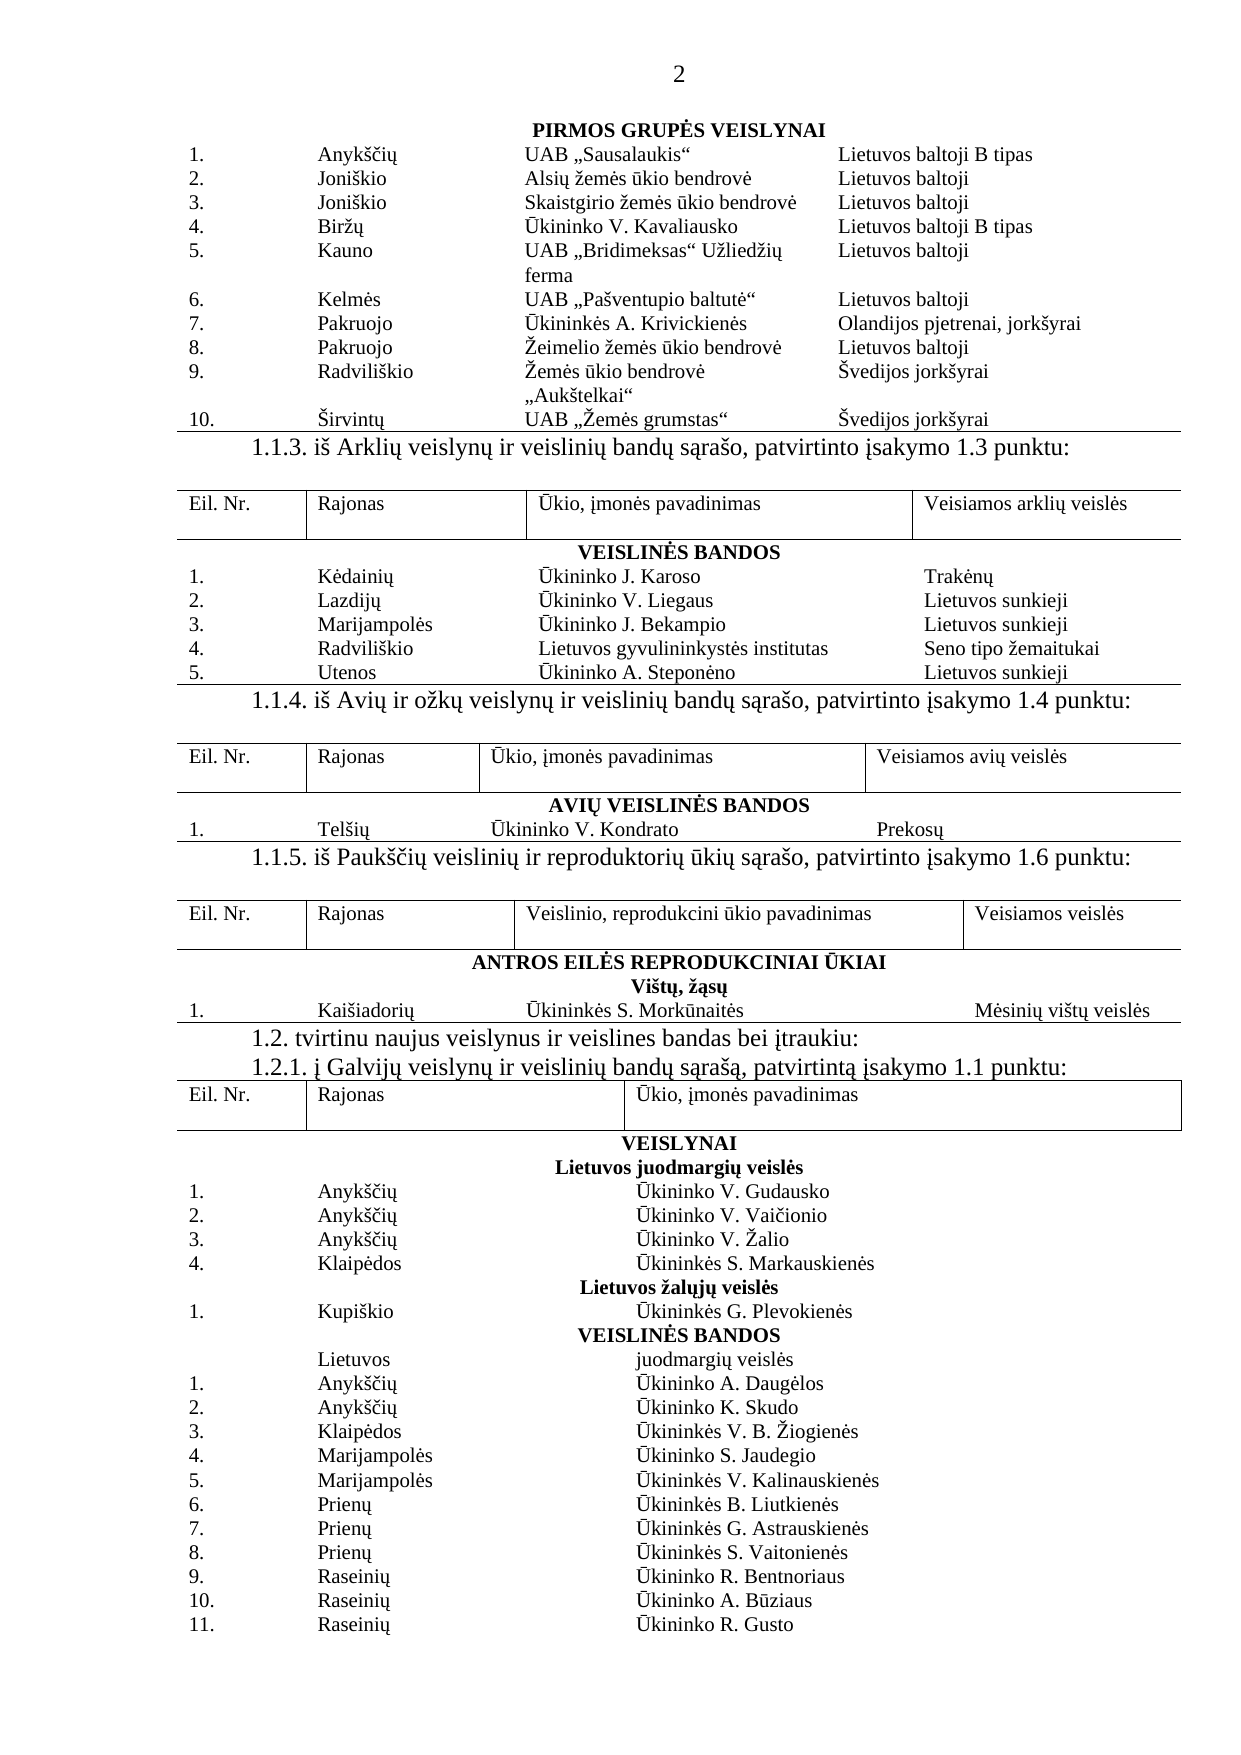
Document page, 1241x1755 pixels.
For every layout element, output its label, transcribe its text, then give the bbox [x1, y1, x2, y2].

table_cell Marijampolės [306, 612, 527, 636]
table_cell Ūkininko R. Bentnoriaus [625, 1564, 1181, 1588]
table_cell Ūkininko A. Daugėlos [625, 1371, 1181, 1395]
table_cell Lietuvos baltoji [827, 287, 1181, 311]
table_cell 4. [177, 214, 306, 238]
table_cell Ūkininko J. Karoso [527, 564, 913, 588]
table_cell Ūkininkės G. Plevokienės [625, 1299, 1181, 1323]
table_header Veisiamos arklių veislės [913, 491, 1181, 539]
table_cell Biržų [306, 214, 513, 238]
table_cell 8. [177, 335, 306, 359]
table_header Rajonas [307, 744, 479, 792]
table_cell Lietuvos [306, 1347, 624, 1371]
table_cell Prienų [306, 1516, 624, 1540]
table_cell 1. [177, 564, 306, 588]
table_cell Anykščių [306, 1227, 624, 1251]
table_cell 8. [177, 1540, 306, 1564]
table_header Eil. Nr. [177, 491, 306, 539]
table_cell Širvintų [306, 407, 513, 431]
table_cell Trakėnų [913, 564, 1181, 588]
table_cell Utenos [306, 660, 527, 684]
table_cell Lietuvos baltoji B tipas [827, 142, 1181, 166]
table_cell Ūkininko K. Skudo [625, 1395, 1181, 1419]
table_cell 9. [177, 1564, 306, 1588]
table_cell AVIŲ VEISLINĖS BANDOS [177, 793, 1181, 817]
table_cell 1. [177, 998, 306, 1022]
table_cell 6. [177, 1492, 306, 1516]
text 1.2.1. į Galvijų veislynų ir veislinių bandų sąrašą, patvirtintą įsakymo 1.1 punktu: [177, 1052, 1181, 1080]
table_cell VEISLINĖS BANDOS [177, 540, 1181, 564]
table_cell UAB „Pašventupio baltutė“ [513, 287, 827, 311]
table_cell 11. [177, 1612, 306, 1636]
table_cell Ūkininko V. Kondrato [479, 817, 865, 841]
table_cell Anykščių [306, 1395, 624, 1419]
table_cell PIRMOS GRUPĖS VEISLYNAI [177, 118, 1181, 142]
table_cell Raseinių [306, 1588, 624, 1612]
table_cell Raseinių [306, 1564, 624, 1588]
table_cell Vištų, žąsų [177, 974, 1181, 998]
table_cell Ūkininkės S. Vaitonienės [625, 1540, 1181, 1564]
table_cell Mėsinių vištų veislės [963, 998, 1181, 1022]
table_cell 1. [177, 1371, 306, 1395]
table_cell Žemės ūkio bendrovė „Aukštelkai“ [513, 359, 827, 407]
table_cell Joniškio [306, 190, 513, 214]
table_cell 3. [177, 1419, 306, 1443]
table_cell Lietuvos baltoji B tipas [827, 214, 1181, 238]
table_cell Kelmės [306, 287, 513, 311]
table_cell 3. [177, 190, 306, 214]
table_cell Švedijos jorkšyrai [827, 407, 1181, 431]
table_cell Ūkininko V. Kavaliausko [513, 214, 827, 238]
table_cell Švedijos jorkšyrai [827, 359, 1181, 407]
table_cell Prienų [306, 1492, 624, 1516]
table_cell 4. [177, 636, 306, 660]
table_cell Kauno [306, 239, 513, 287]
table_cell Ūkininko A. Steponėno [527, 660, 913, 684]
text 1.1.3. iš Arklių veislynų ir veislinių bandų sąrašo, patvirtinto įsakymo 1.3 punktu: [177, 432, 1181, 461]
table_cell Lietuvos žalųjų veislės [177, 1275, 1181, 1299]
table_cell Lietuvos sunkieji [913, 612, 1181, 636]
table_header Eil. Nr. [177, 744, 306, 792]
table_cell Raseinių [306, 1612, 624, 1636]
table_cell 2. [177, 1395, 306, 1419]
table_cell 3. [177, 1227, 306, 1251]
table_cell Klaipėdos [306, 1251, 624, 1275]
table_cell UAB „Sausalaukis“ [513, 142, 827, 166]
table_cell Marijampolės [306, 1468, 624, 1492]
table_cell Pakruojo [306, 335, 513, 359]
table_cell Anykščių [306, 142, 513, 166]
table_header Veisiamos veislės [964, 901, 1181, 949]
table_cell Lietuvos baltoji [827, 166, 1181, 190]
table_cell 2. [177, 166, 306, 190]
table_cell VEISLYNAI [177, 1131, 1181, 1155]
table_cell Lazdijų [306, 588, 527, 612]
table_cell Radviliškio [306, 636, 527, 660]
table_cell Ūkininko V. Liegaus [527, 588, 913, 612]
table_cell Lietuvos juodmargių veislės [177, 1155, 1181, 1179]
table_cell 9. [177, 359, 306, 407]
table_header Ūkio, įmonės pavadinimas [480, 744, 865, 792]
table_cell 1. [177, 1299, 306, 1323]
table_cell 2. [177, 588, 306, 612]
table_cell Kėdainių [306, 564, 527, 588]
table_cell Skaistgirio žemės ūkio bendrovė [513, 190, 827, 214]
table_cell Ūkininko V. Žalio [625, 1227, 1181, 1251]
table_header Rajonas [307, 901, 514, 949]
table_cell Lietuvos baltoji [827, 335, 1181, 359]
table_cell Ūkininko A. Būziaus [625, 1588, 1181, 1612]
table_cell Ūkininko S. Jaudegio [625, 1444, 1181, 1467]
table_header Ūkio, įmonės pavadinimas [527, 491, 912, 539]
table_cell 7. [177, 311, 306, 335]
table_cell Lietuvos baltoji [827, 190, 1181, 214]
table_cell Anykščių [306, 1371, 624, 1395]
table_cell Ūkininkės A. Krivickienės [513, 311, 827, 335]
table_cell ANTROS EILĖS REPRODUKCINIAI ŪKIAI [177, 950, 1181, 974]
table_cell Anykščių [306, 1179, 624, 1203]
table_cell 5. [177, 1468, 306, 1492]
table_cell Ūkininkės G. Astrauskienės [625, 1516, 1181, 1540]
table_cell Ūkininkės V. B. Žiogienės [625, 1419, 1181, 1443]
table_header Eil. Nr. [177, 901, 306, 949]
text 1.1.4. iš Avių ir ožkų veislynų ir veislinių bandų sąrašo, patvirtinto įsakymo 1.4 punktu: [177, 685, 1181, 714]
table_cell juodmargių veislės [625, 1347, 1181, 1371]
table_cell Ūkininko R. Gusto [625, 1612, 1181, 1636]
table_header Rajonas [307, 1081, 624, 1129]
table_cell Seno tipo žemaitukai [913, 636, 1181, 660]
table_cell Olandijos pjetrenai, jorkšyrai [827, 311, 1181, 335]
table_cell Ūkininkės B. Liutkienės [625, 1492, 1181, 1516]
table_cell Prekosų [865, 817, 1181, 841]
table_cell Joniškio [306, 166, 513, 190]
table_header Veisiamos avių veislės [866, 744, 1181, 792]
table_cell Telšių [306, 817, 479, 841]
table_cell Ūkininko J. Bekampio [527, 612, 913, 636]
table_cell Alsių žemės ūkio bendrovė [513, 166, 827, 190]
table_cell Lietuvos sunkieji [913, 660, 1181, 684]
table_cell UAB „Žemės grumstas“ [513, 407, 827, 431]
table_header Ūkio, įmonės pavadinimas [625, 1081, 1181, 1129]
table_cell UAB „Bridimeksas“ Užliedžių ferma [513, 239, 827, 287]
table_cell Ūkininkės S. Morkūnaitės [515, 998, 963, 1022]
table_cell Prienų [306, 1540, 624, 1564]
table_cell Lietuvos baltoji [827, 239, 1181, 287]
table_cell Anykščių [306, 1203, 624, 1227]
table_cell Marijampolės [306, 1444, 624, 1467]
table_cell 10. [177, 407, 306, 431]
text 1.2. tvirtinu naujus veislynus ir veislines bandas bei įtraukiu: [177, 1023, 1181, 1052]
table_cell 4. [177, 1444, 306, 1467]
table_cell Pakruojo [306, 311, 513, 335]
table_cell 6. [177, 287, 306, 311]
table_cell Klaipėdos [306, 1419, 624, 1443]
table_cell 10. [177, 1588, 306, 1612]
table_header Rajonas [307, 491, 526, 539]
table_cell 2. [177, 1203, 306, 1227]
table_cell Lietuvos gyvulininkystės institutas [527, 636, 913, 660]
table_cell Ūkininkės S. Markauskienės [625, 1251, 1181, 1275]
table_cell 3. [177, 612, 306, 636]
table_cell Ūkininkės V. Kalinauskienės [625, 1468, 1181, 1492]
table_cell Kupiškio [306, 1299, 624, 1323]
table_cell VEISLINĖS BANDOS [177, 1323, 1181, 1347]
table_cell Radviliškio [306, 359, 513, 407]
table_cell 1. [177, 817, 306, 841]
table_cell Ūkininko V. Vaičionio [625, 1203, 1181, 1227]
table_header Eil. Nr. [177, 1081, 306, 1129]
table_cell 1. [177, 142, 306, 166]
table_cell Lietuvos sunkieji [913, 588, 1181, 612]
text 1.1.5. iš Paukščių veislinių ir reproduktorių ūkių sąrašo, patvirtinto įsakymo 1.6 punktu: [177, 842, 1181, 871]
table_header Veislinio, reprodukcini ūkio pavadinimas [515, 901, 963, 949]
table_cell 7. [177, 1516, 306, 1540]
table_cell 1. [177, 1179, 306, 1203]
table_cell 5. [177, 660, 306, 684]
table_cell Žeimelio žemės ūkio bendrovė [513, 335, 827, 359]
table_cell [177, 1347, 306, 1371]
table_cell 5. [177, 239, 306, 287]
table_cell 4. [177, 1251, 306, 1275]
table_cell Kaišiadorių [306, 998, 514, 1022]
table_cell Ūkininko V. Gudausko [625, 1179, 1181, 1203]
